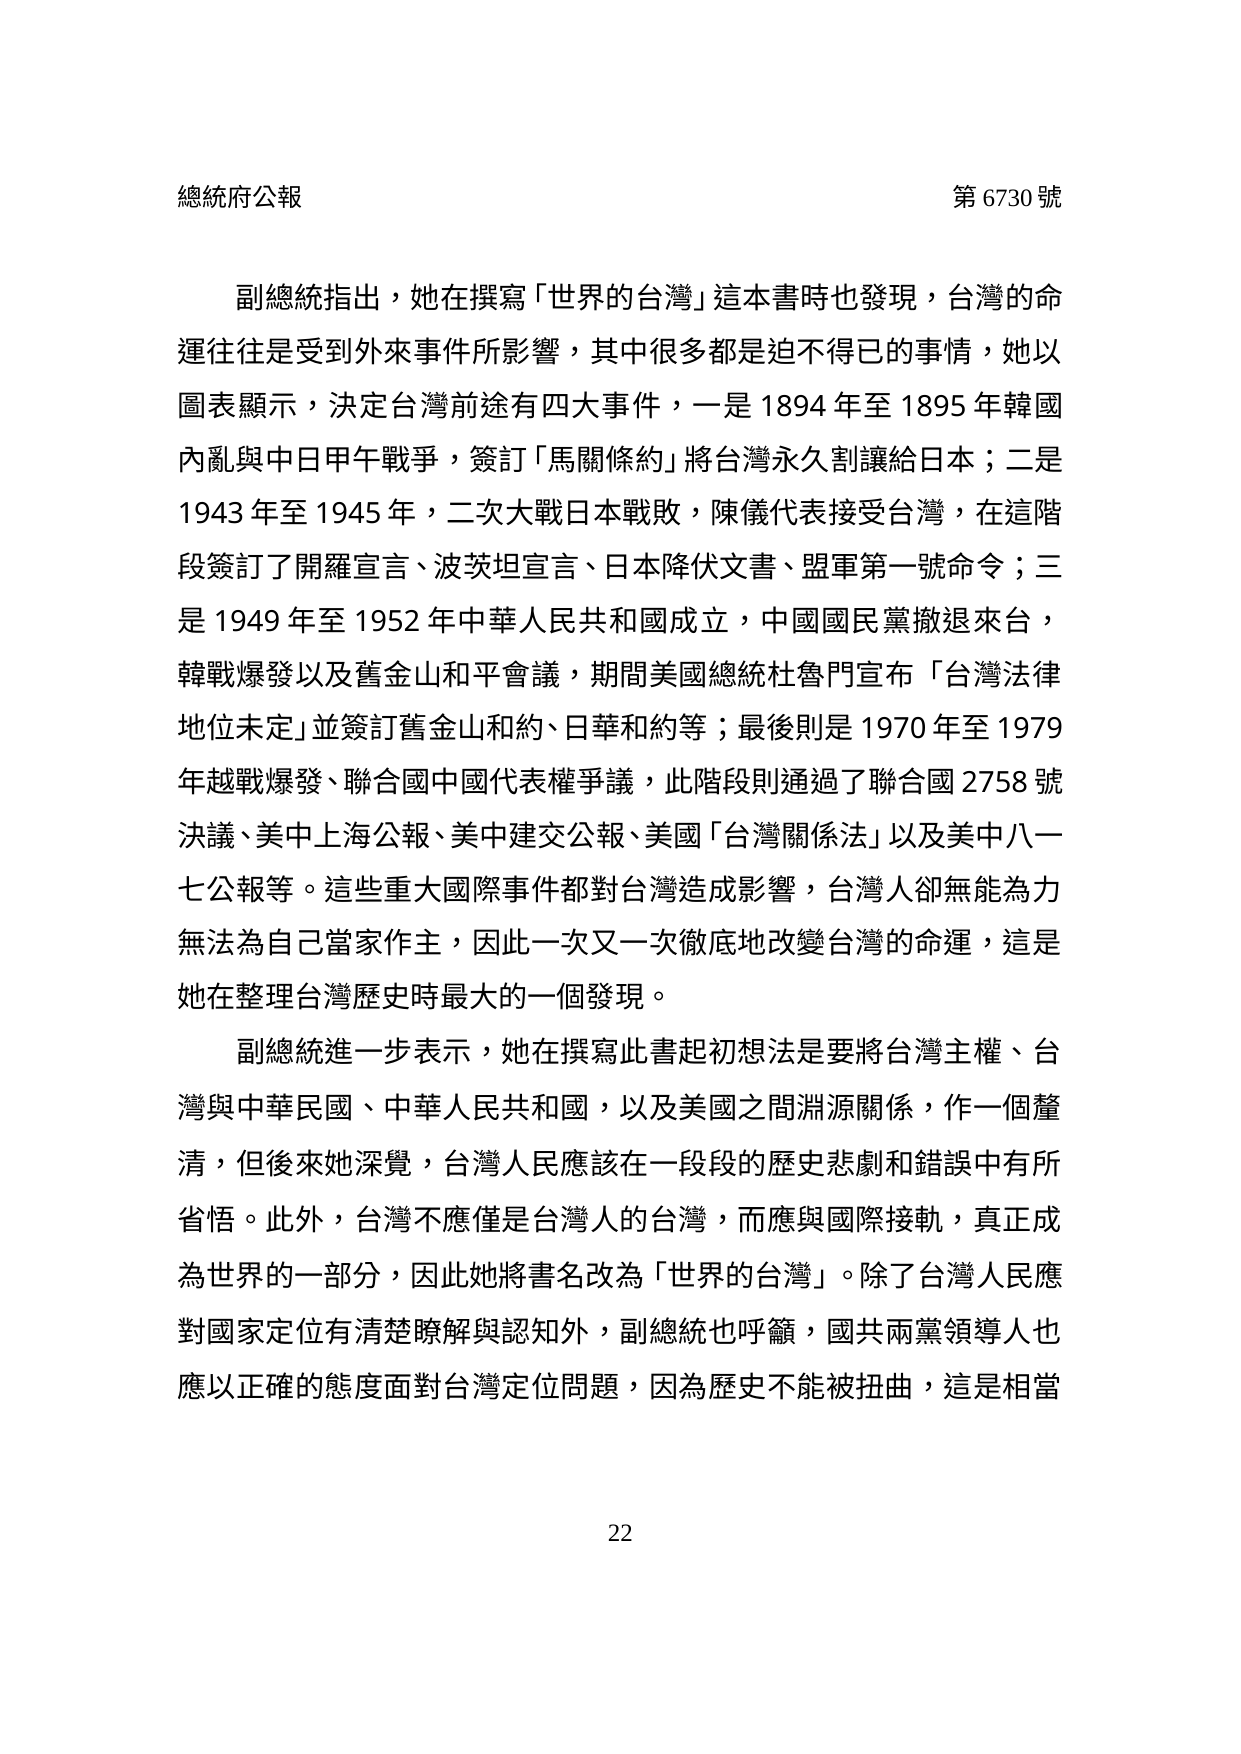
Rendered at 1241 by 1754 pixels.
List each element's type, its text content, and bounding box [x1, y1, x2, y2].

text 副總統指出，她在撰寫「世界的台灣」這本書時也發現，台灣的命運往往是受到外來事件所影響，其中很多都是迫不得已的事情，她以圖表顯示，決定台灣前途有四大事件，一是1894年至1895年韓國內亂與中日甲午戰爭，簽訂「馬關條約」將台灣永久割讓給日本；二是1943年至1945年，二次大戰日本戰敗，陳儀代表接受台灣，在這階段簽訂了開羅宣言、波茨坦宣言、日本降伏文書、盟軍第一號命令；三是1949年至1952年中華人民共和國成立，中國國民黨撤退來台，韓戰爆發以及舊金山和平會議，期間美國總統杜魯門宣布「台灣法律地位未定」並簽訂舊金山和約、日華和約等；最後則是1970年至1979年越戰爆發、聯合國中國代表權爭議，此階段則通過了聯合國2758號決議、美中上海公報、美中建交公報、美國「台灣關係法」以及美中八一七公報等。這些重大國際事件都對台灣造成影響，台灣人卻無能為力，無法為自己當家作主，因此一次又一次徹底地改變台灣的命運，這是她在整理台灣歷史時最大的一個發現。 [177, 266, 1063, 1018]
text 副總統進一步表示，她在撰寫此書起初想法是要將台灣主權、台灣與中華民國、中華人民共和國，以及美國之間淵源關係，作一個釐清，但後來她深覺，台灣人民應該在一段段的歷史悲劇和錯誤中有所省悟。此外，台灣不應僅是台灣人的台灣，而應與國際接軌，真正成為世界的一部分，因此她將書名改為「世界的台灣」。除了台灣人民應對國家定位有清楚瞭解與認知外，副總統也呼籲，國共兩黨領導人也應以正確的態度面對台灣定位問題，因為歷史不能被扭曲，這是相當 [177, 1018, 1063, 1409]
